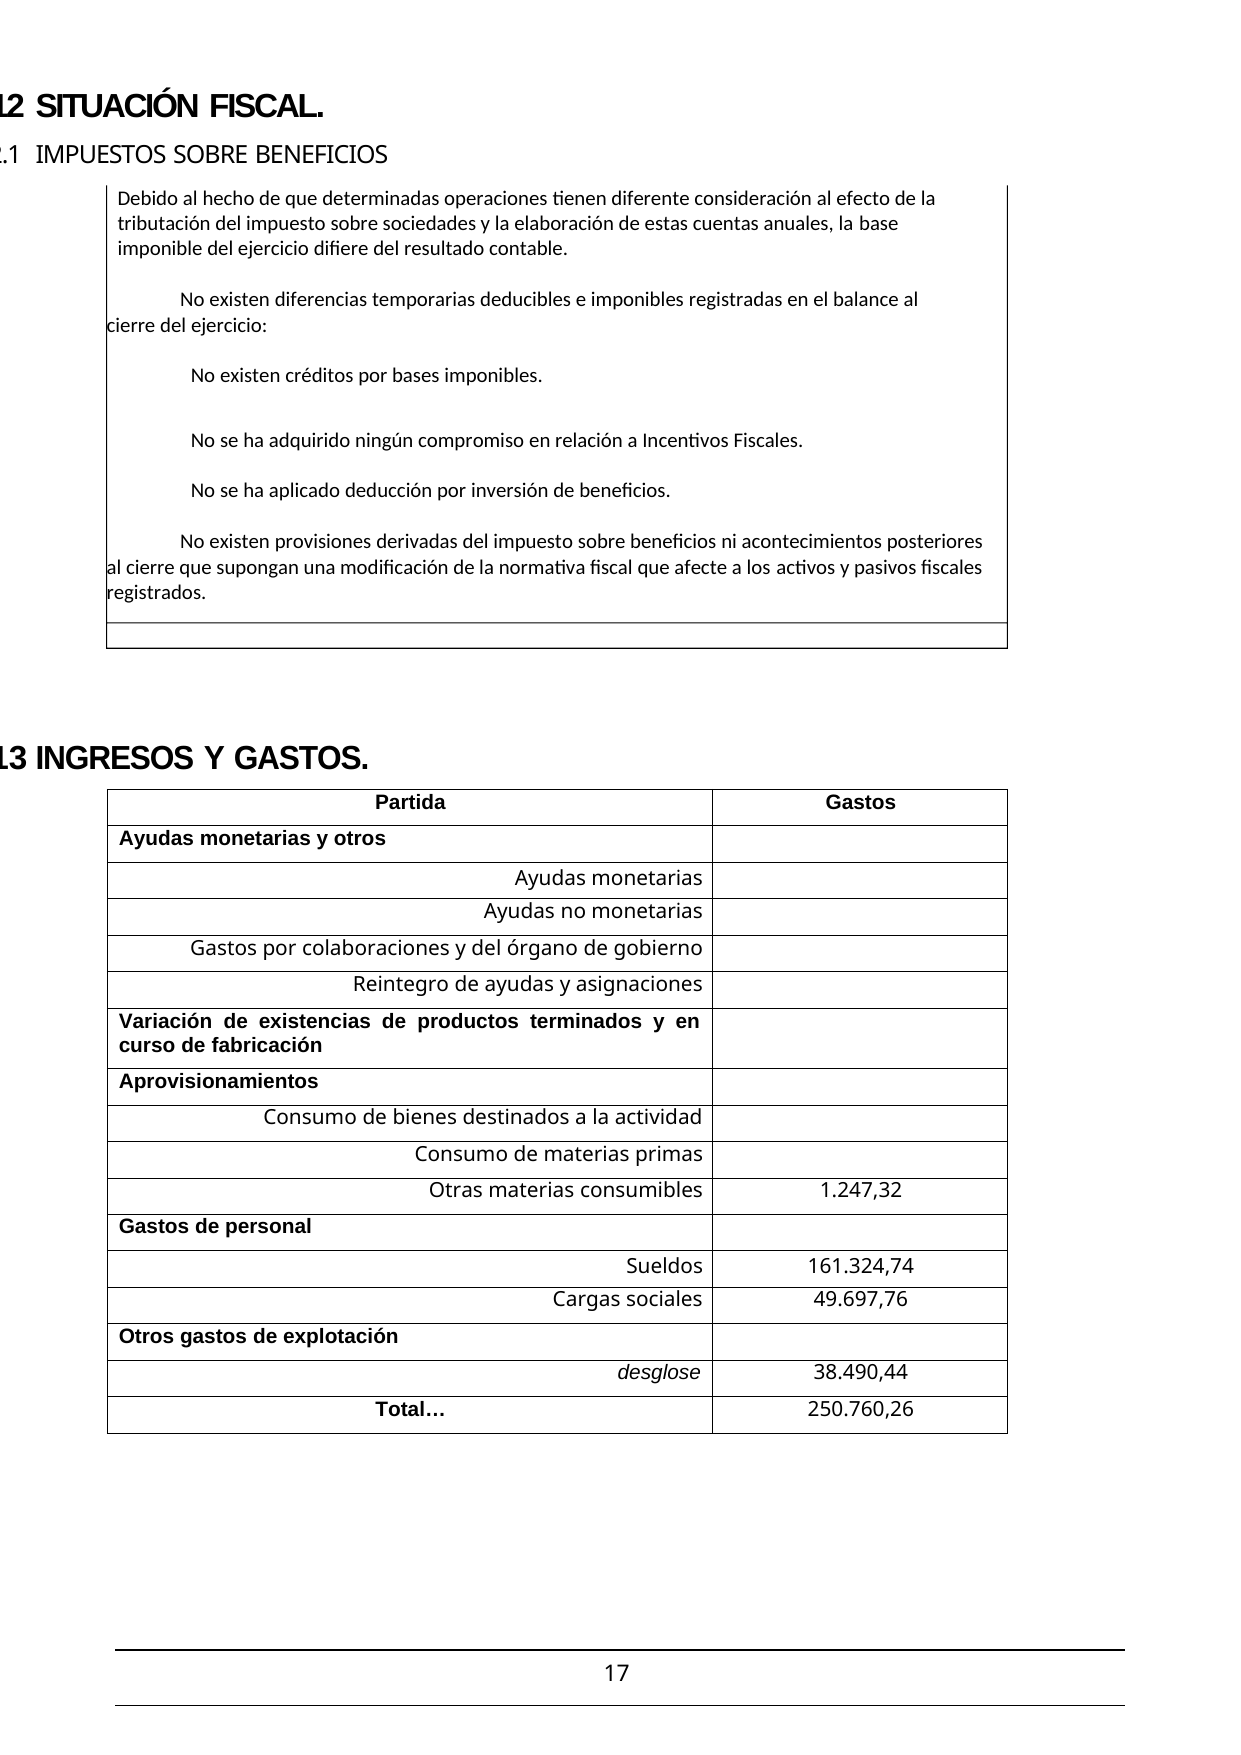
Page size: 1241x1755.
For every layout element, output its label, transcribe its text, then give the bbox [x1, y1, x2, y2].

table_cell Consumo de materias primas [108, 1142, 712, 1177]
table_cell Variación de existencias de productos terminados y en curso de fabricación [108, 1009, 712, 1068]
table_cell Aprovisionamientos [108, 1069, 712, 1104]
list SITUACIÓN FISCAL. [0, 86, 1163, 124]
table_cell [713, 863, 1007, 898]
table_cell Reintegro de ayudas y asignaciones [108, 972, 712, 1008]
list INGRESOS Y GASTOS. [0, 738, 1163, 777]
table_cell 49.697,76 [713, 1288, 1007, 1323]
table_cell 161.324,74 [713, 1251, 1007, 1287]
table_cell Sueldos [108, 1251, 712, 1287]
table_header Partida [108, 790, 712, 825]
table_cell [713, 1069, 1007, 1104]
table_header Gastos [713, 790, 1007, 825]
table_cell Ayudas monetarias y otros [108, 826, 712, 862]
table_cell Otros gastos de explotación [108, 1324, 712, 1360]
table_cell Ayudas no monetarias [108, 899, 712, 935]
table_cell Total… [108, 1397, 712, 1432]
table_cell [713, 1324, 1007, 1360]
table_cell Otras materias consumibles [108, 1179, 712, 1214]
table_cell 1.247,32 [713, 1179, 1007, 1214]
table_cell Gastos por colaboraciones y del órgano de gobierno [108, 936, 712, 971]
table_cell Ayudas monetarias [108, 863, 712, 898]
table_cell [713, 1106, 1007, 1141]
list IMPUESTOS SOBRE BENEFICIOS [0, 137, 1163, 171]
table_cell [713, 899, 1007, 935]
table_cell 38.490,44 [713, 1361, 1007, 1396]
table_cell [713, 972, 1007, 1008]
table_cell Gastos de personal [108, 1215, 712, 1250]
table_cell [713, 1142, 1007, 1177]
table_cell Consumo de bienes destinados a la actividad [108, 1106, 712, 1141]
table_cell [713, 1215, 1007, 1250]
table_cell Cargas sociales [108, 1288, 712, 1323]
table_cell [713, 826, 1007, 862]
table_cell desglose [108, 1361, 712, 1396]
table_cell [713, 936, 1007, 971]
table_cell [713, 1009, 1007, 1068]
table_cell 250.760,26 [713, 1397, 1007, 1432]
